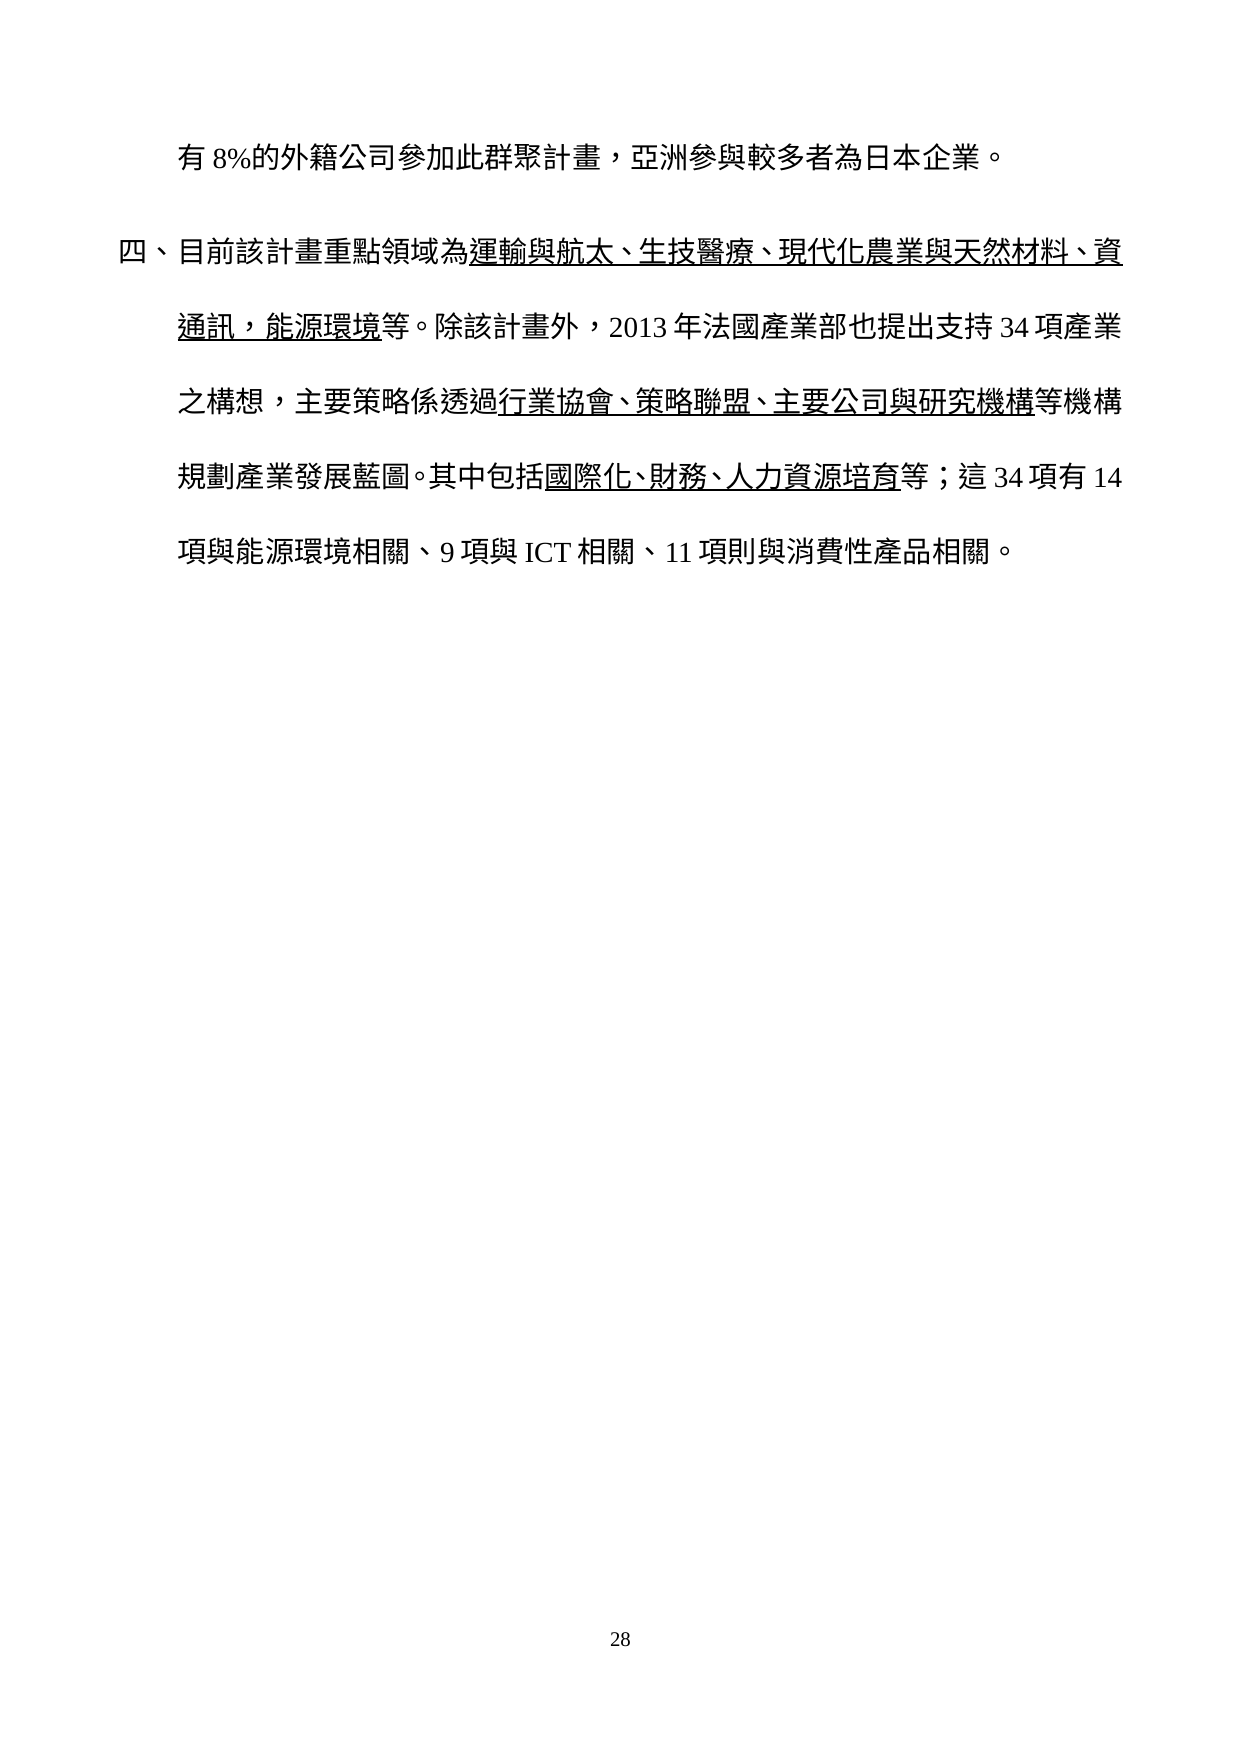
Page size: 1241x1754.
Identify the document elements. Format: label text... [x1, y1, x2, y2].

list 目前該計畫重點領域為運輸與航太、生技醫療、現代化農業與天然材料、資通訊，能源環境等。除該計畫外，2013年法國產業部也提出支持34項產業之構想，主要策略係透過行業協會、策略聯盟、主要公司與研究機構等機構規劃產業發展藍圖。其中包括國際化、財務、人力資源培育等；這34項有14項與能源環境相關、9項與ICT相關、11項則與消費性產品相關。 [118, 212, 1122, 587]
list 有8%的外籍公司參加此群聚計畫，亞洲參與較多者為日本企業。 [118, 118, 1122, 193]
